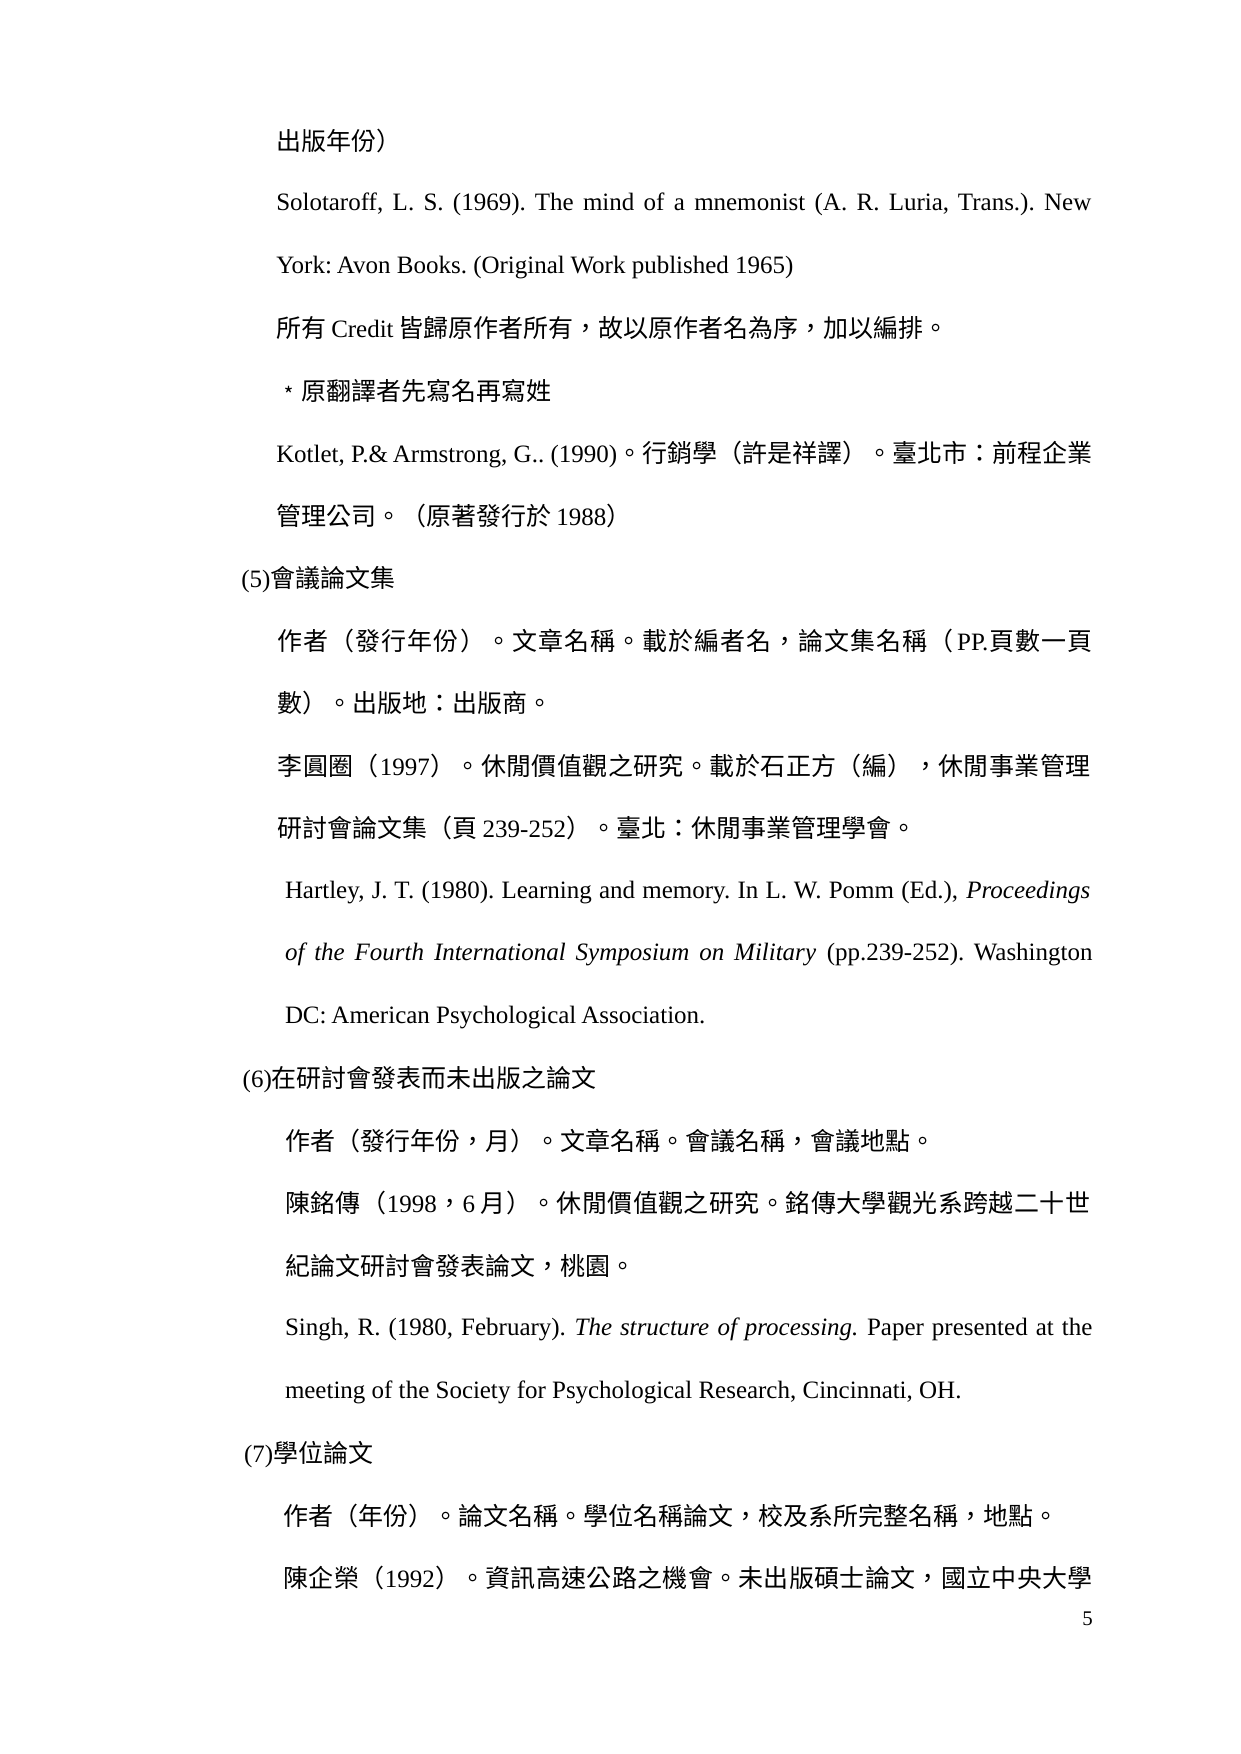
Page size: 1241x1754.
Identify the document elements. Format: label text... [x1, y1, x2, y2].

text 陳企榮（1992）。資訊高速公路之機會。未出版碩士論文，國立中央大學 [283, 1535, 1092, 1597]
text 作者（年份）。論文名稱。學位名稱論文，校及系所完整名稱，地點。 [283, 1472, 1092, 1535]
text ﹡原翻譯者先寫名再寫姓 [276, 347, 1092, 410]
text Hartley, J. T. (1980). Learning and memory. In L. W. Pomm (Ed.), Proceedings of the Fourth International Symposium on Military (pp.239-252). Washington DC: American Psychological Association. [285, 847, 1092, 1035]
text 作者（發行年份，月）。文章名稱。會議名稱，會議地點。 [285, 1097, 1092, 1160]
text (7)學位論文 [244, 1410, 1092, 1472]
text (5)會議論文集 [241, 535, 1092, 597]
text 所有Credit皆歸原作者所有，故以原作者名為序，加以編排。 [276, 285, 1092, 347]
text 李圓圈（1997）。休閒價值觀之研究。載於石正方（編），休閒事業管理研討會論文集（頁239-252）。臺北：休閒事業管理學會。 [277, 722, 1092, 847]
text Kotlet, P.& Armstrong, G.. (1990)。行銷學（許是祥譯）。臺北市：前程企業管理公司。（原著發行於1988） [276, 410, 1092, 535]
text 陳銘傳（1998，6月）。休閒價值觀之研究。銘傳大學觀光系跨越二十世紀論文研討會發表論文，桃園。 [285, 1160, 1092, 1285]
text 出版年份） [276, 97, 1092, 160]
text 作者（發行年份）。文章名稱。載於編者名，論文集名稱（PP.頁數一頁數）。出版地：出版商。 [277, 597, 1092, 722]
text Solotaroff, L. S. (1969). The mind of a mnemonist (A. R. Luria, Trans.). New York: Avon Books. (Original Work published 1965) [276, 160, 1092, 285]
text Singh, R. (1980, February). The structure of processing. Paper presented at the meeting of the Society for Psychological Research, Cincinnati, OH. [285, 1285, 1092, 1410]
text (6)在研討會發表而未出版之論文 [242, 1035, 1092, 1097]
